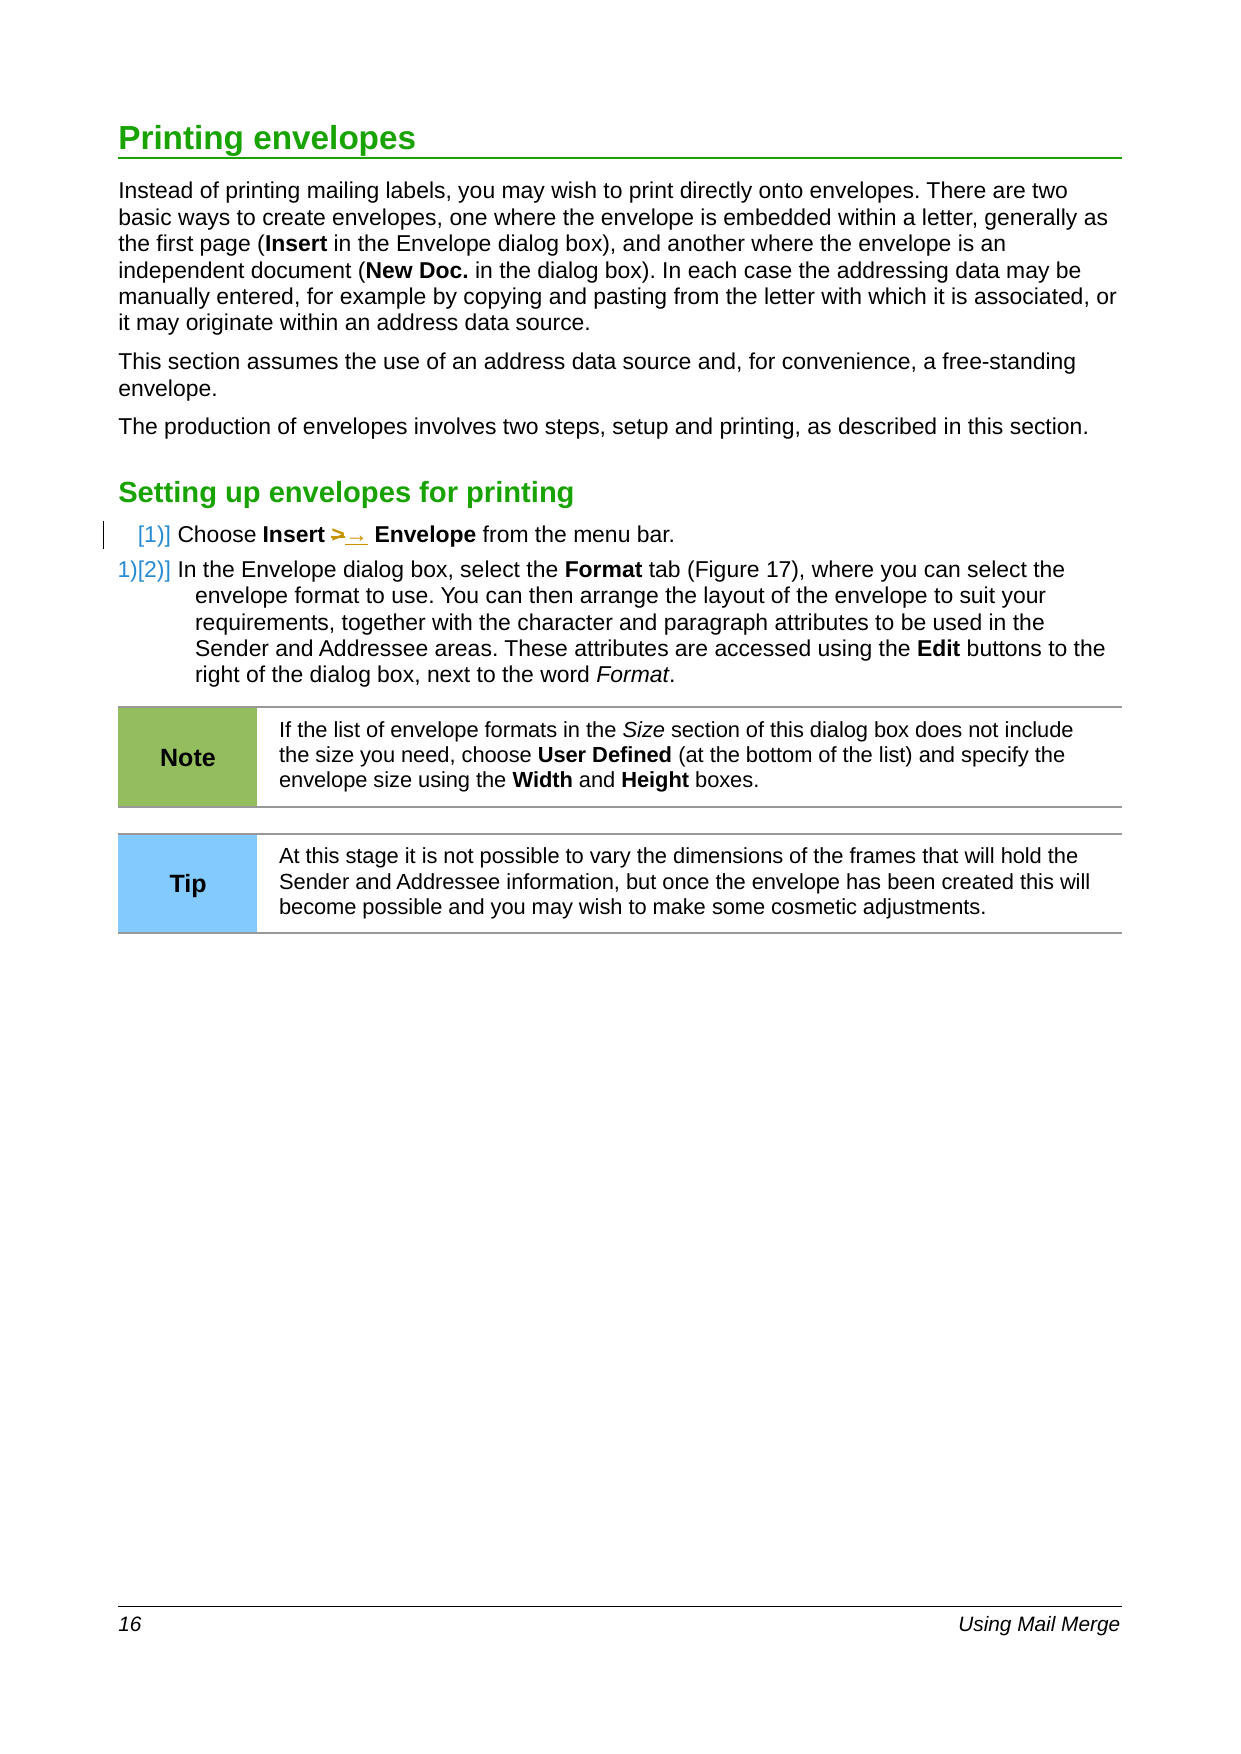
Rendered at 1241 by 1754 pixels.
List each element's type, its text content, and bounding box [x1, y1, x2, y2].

text Instead of printing mailing labels, you may wish to print directly onto envelopes. There are two basic ways to create envelopes, one where the envelope is embedded within a letter, generally as the first page (Insert in the Envelope dialog box), and another where the envelope is an independent document (New Doc. in the dialog box). In each case the addressing data may be manually entered, for example by copying and pasting from the letter with which it is associated, or it may originate within an address data source. [118, 177, 1122, 336]
text This section assumes the use of an address data source and, for convenience, a free-standing envelope. [118, 348, 1122, 401]
list Choose Insert → Envelope from the menu bar. [177, 521, 1122, 549]
table_header Tip [118, 835, 257, 932]
text The production of envelopes involves two steps, setup and printing, as described in this section. [118, 413, 1122, 440]
table_header Note [118, 708, 257, 806]
list In the Envelope dialog box, select the Format tab (Figure 17), where you can select the envelope format to use. You can then arrange the layout of the envelope to suit your requirements, together with the character and paragraph attributes to be used in the Sender and Addressee areas. These attributes are accessed using the Edit buttons to the right of the dialog box, next to the word Format. [177, 556, 1122, 687]
table_header At this stage it is not possible to vary the dimensions of the frames that will hold the Sender and Addressee information, but once the envelope has been created this will become possible and you may wish to make some cosmetic adjustments. [258, 835, 1122, 932]
subtitle Printing envelopes [118, 118, 1122, 157]
subtitle Setting up envelopes for printing [118, 475, 1122, 509]
table_header If the list of envelope formats in the Size section of this dialog box does not include the size you need, choose User Defined (at the bottom of the list) and specify the envelope size using the Width and Height boxes. [258, 708, 1122, 806]
